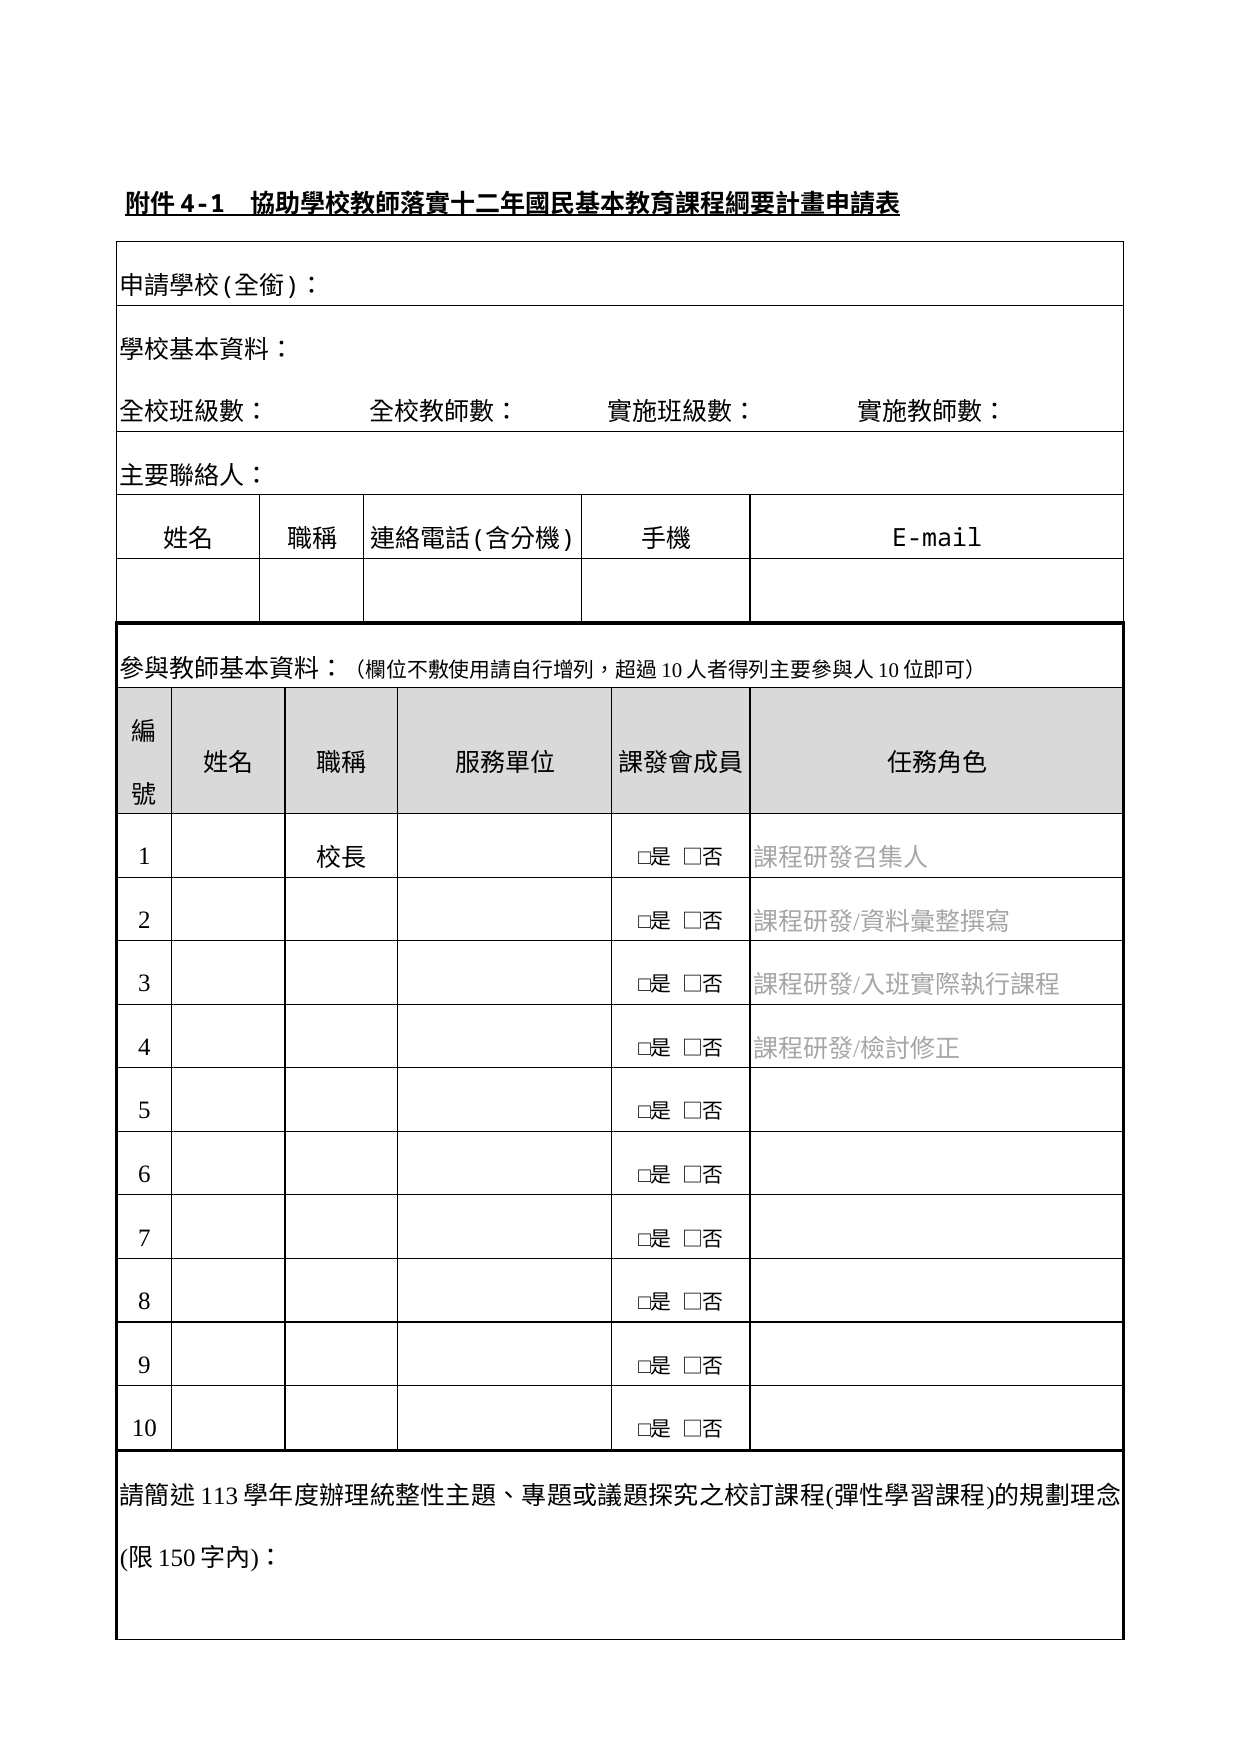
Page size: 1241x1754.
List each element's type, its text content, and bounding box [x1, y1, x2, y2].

table_cell [398, 1259, 611, 1321]
table_cell [751, 1386, 1122, 1448]
table_cell 職稱 [260, 495, 363, 558]
table_cell [286, 1259, 397, 1321]
table_cell E-mail [751, 495, 1123, 558]
text 附件4-1 協助學校教師落實十二年國民基本教育課程綱要計畫申請表 [125, 160, 1165, 222]
table_cell 校長 [286, 814, 397, 877]
table_cell [172, 1323, 284, 1385]
table_cell 手機 [582, 495, 749, 558]
table_cell 6 [118, 1132, 171, 1194]
table_cell 任務角色 [751, 688, 1122, 813]
table_cell □是 □否 [612, 814, 749, 877]
table_cell [286, 1195, 397, 1258]
table_cell □是 □否 [612, 1259, 749, 1321]
table_cell [398, 1386, 611, 1448]
table_cell [751, 1323, 1122, 1385]
table_cell [172, 1386, 284, 1448]
table_cell [172, 1259, 284, 1321]
table_cell 編號 [118, 688, 171, 813]
table_cell [172, 814, 284, 877]
table_cell 姓名 [117, 495, 259, 558]
table_cell [398, 878, 611, 940]
table_cell 參與教師基本資料：（欄位不敷使用請自行增列，超過10人者得列主要參與人10位即可） [118, 625, 1122, 687]
table_cell [286, 941, 397, 1004]
table_cell [286, 1386, 397, 1448]
table_cell [398, 941, 611, 1004]
table_cell 7 [118, 1195, 171, 1258]
table_cell □是 □否 [612, 1386, 749, 1448]
table_cell [172, 878, 284, 940]
table_cell [172, 1068, 284, 1131]
table_cell [398, 1005, 611, 1067]
table_cell [364, 559, 581, 621]
table_cell [398, 1323, 611, 1385]
table_cell [117, 559, 259, 621]
table_cell 連絡電話(含分機) [364, 495, 581, 558]
table_cell 職稱 [286, 688, 397, 813]
table_cell 9 [118, 1323, 171, 1385]
table_cell 課程研發/入班實際執行課程 [751, 941, 1122, 1004]
table_cell 1 [118, 814, 171, 877]
table_cell □是 □否 [612, 941, 749, 1004]
table_cell □是 □否 [612, 1068, 749, 1131]
table_cell [172, 941, 284, 1004]
table_cell 4 [118, 1005, 171, 1067]
table_cell [398, 1068, 611, 1131]
table_cell 課程研發/檢討修正 [751, 1005, 1122, 1067]
table_cell □是 □否 [612, 878, 749, 940]
table_cell □是 □否 [612, 1323, 749, 1385]
table_cell □是 □否 [612, 1005, 749, 1067]
table_cell [751, 1068, 1122, 1131]
table_cell 學校基本資料： 全校班級數： 全校教師數： 實施班級數： 實施教師數： [117, 306, 1123, 431]
table_cell [172, 1195, 284, 1258]
table_cell □是 □否 [612, 1132, 749, 1194]
table_cell [751, 1132, 1122, 1194]
table_cell 服務單位 [398, 688, 611, 813]
table_cell [398, 1132, 611, 1194]
table_cell [172, 1005, 284, 1067]
table_cell 5 [118, 1068, 171, 1131]
table_cell [398, 1195, 611, 1258]
table_cell [286, 1132, 397, 1194]
table_cell 10 [118, 1386, 171, 1448]
table_cell [286, 1068, 397, 1131]
table_header 申請學校(全銜)： [117, 242, 1123, 305]
table_cell 3 [118, 941, 171, 1004]
table_cell [286, 1323, 397, 1385]
table_cell 2 [118, 878, 171, 940]
table_cell 課程研發/資料彙整撰寫 [751, 878, 1122, 940]
table_cell [751, 559, 1123, 621]
table_cell □是 □否 [612, 1195, 749, 1258]
table_cell [398, 814, 611, 877]
table_cell [172, 1132, 284, 1194]
table_cell [286, 1005, 397, 1067]
table_cell 姓名 [172, 688, 284, 813]
table_cell [286, 878, 397, 940]
table_cell 課程研發召集人 [751, 814, 1122, 877]
table_cell [582, 559, 749, 621]
table_cell 8 [118, 1259, 171, 1321]
table_cell 主要聯絡人： [117, 432, 1123, 494]
table_cell [751, 1195, 1122, 1258]
table_cell [751, 1259, 1122, 1321]
table_cell 請簡述113學年度辦理統整性主題、專題或議題探究之校訂課程(彈性學習課程)的規劃理念(限150字內)： [118, 1452, 1122, 1639]
table_cell 課發會成員 [612, 688, 749, 813]
table_cell [260, 559, 363, 621]
